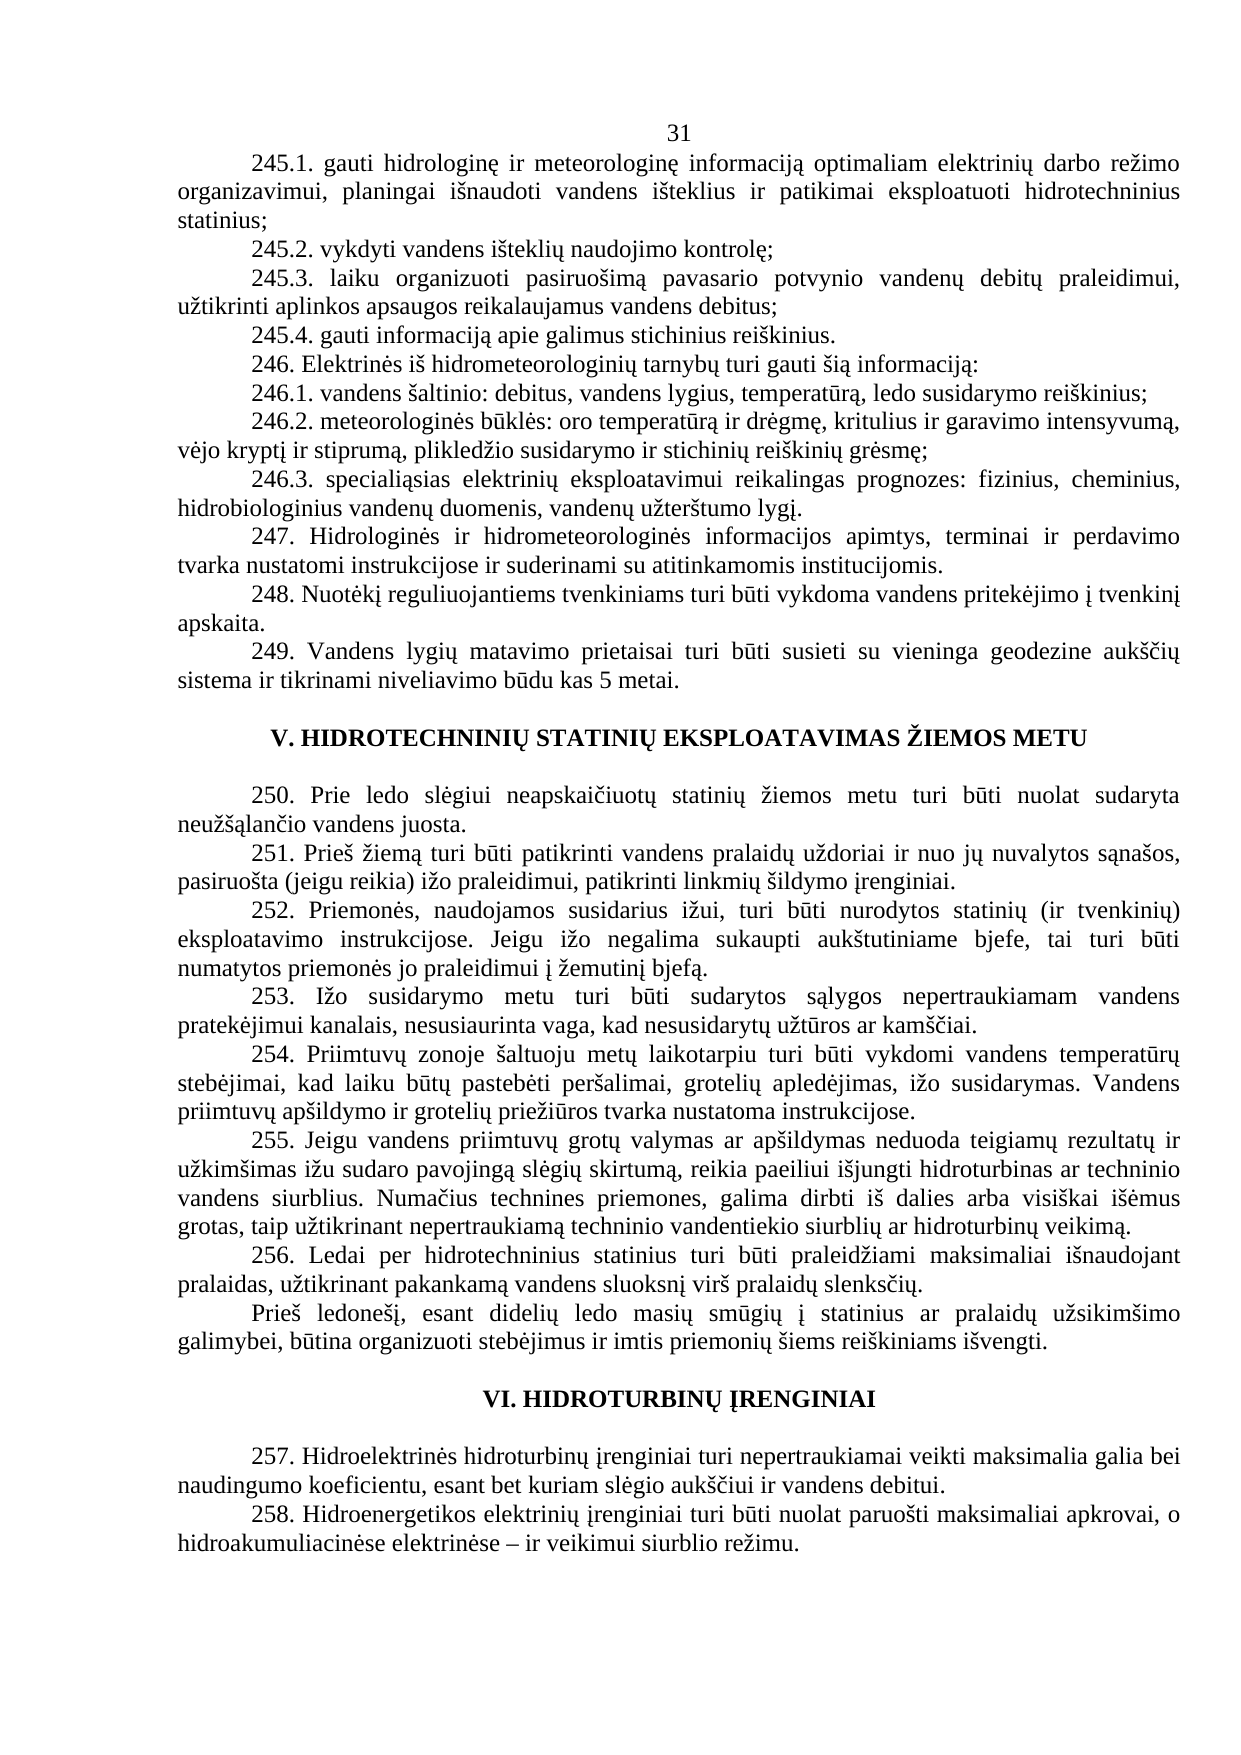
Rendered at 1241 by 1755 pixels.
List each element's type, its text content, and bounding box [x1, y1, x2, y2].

text 246.2. meteorologinės būklės: oro temperatūrą ir drėgmę, kritulius ir garavimo intensyvumą, vėjo kryptį ir stiprumą, plikledžio susidarymo ir stichinių reiškinių grėsmę; [177, 406, 1181, 464]
text VI. HIDROTURBINŲ ĮRENGINIAI [177, 1384, 1181, 1413]
text 245.2. vykdyti vandens išteklių naudojimo kontrolę; [177, 234, 1181, 263]
text 256. Ledai per hidrotechninius statinius turi būti praleidžiami maksimaliai išnaudojant pralaidas, užtikrinant pakankamą vandens sluoksnį virš pralaidų slenksčių. [177, 1240, 1181, 1298]
text 252. Priemonės, naudojamos susidarius ižui, turi būti nurodytos statinių (ir tvenkinių) eksploatavimo instrukcijose. Jeigu ižo negalima sukaupti aukštutiniame bjefe, tai turi būti numatytos priemonės jo praleidimui į žemutinį bjefą. [177, 895, 1181, 981]
text 250. Prie ledo slėgiui neapskaičiuotų statinių žiemos metu turi būti nuolat sudaryta neužšąlančio vandens juosta. [177, 780, 1181, 838]
text 246.1. vandens šaltinio: debitus, vandens lygius, temperatūrą, ledo susidarymo reiškinius; [177, 378, 1181, 406]
text Prieš ledonešį, esant didelių ledo masių smūgių į statinius ar pralaidų užsikimšimo galimybei, būtina organizuoti stebėjimus ir imtis priemonių šiems reiškiniams išvengti. [177, 1298, 1181, 1355]
text 245.3. laiku organizuoti pasiruošimą pavasario potvynio vandenų debitų praleidimui, užtikrinti aplinkos apsaugos reikalaujamus vandens debitus; [177, 263, 1181, 320]
text 245.4. gauti informaciją apie galimus stichinius reiškinius. [177, 320, 1181, 349]
text 257. Hidroelektrinės hidroturbinų įrenginiai turi nepertraukiamai veikti maksimalia galia bei naudingumo koeficientu, esant bet kuriam slėgio aukščiui ir vandens debitui. [177, 1441, 1181, 1499]
text 247. Hidrologinės ir hidrometeorologinės informacijos apimtys, terminai ir perdavimo tvarka nustatomi instrukcijose ir suderinami su atitinkamomis institucijomis. [177, 521, 1181, 579]
text 253. Ižo susidarymo metu turi būti sudarytos sąlygos nepertraukiamam vandens pratekėjimui kanalais, nesusiaurinta vaga, kad nesusidarytų užtūros ar kamščiai. [177, 981, 1181, 1039]
text V. HIDROTECHNINIŲ STATINIŲ EKSPLOATAVIMAS ŽIEMOS METU [177, 723, 1181, 751]
text 246.3. specialiąsias elektrinių eksploatavimui reikalingas prognozes: fizinius, cheminius, hidrobiologinius vandenų duomenis, vandenų užterštumo lygį. [177, 464, 1181, 521]
text 245.1. gauti hidrologinę ir meteorologinę informaciją optimaliam elektrinių darbo režimo organizavimui, planingai išnaudoti vandens išteklius ir patikimai eksploatuoti hidrotechninius statinius; [177, 148, 1181, 234]
text 258. Hidroenergetikos elektrinių įrenginiai turi būti nuolat paruošti maksimaliai apkrovai, o hidroakumuliacinėse elektrinėse – ir veikimui siurblio režimu. [177, 1499, 1181, 1556]
text 254. Priimtuvų zonoje šaltuoju metų laikotarpiu turi būti vykdomi vandens temperatūrų stebėjimai, kad laiku būtų pastebėti peršalimai, grotelių apledėjimas, ižo susidarymas. Vandens priimtuvų apšildymo ir grotelių priežiūros tvarka nustatoma instrukcijose. [177, 1039, 1181, 1125]
text 249. Vandens lygių matavimo prietaisai turi būti susieti su vieninga geodezine aukščių sistema ir tikrinami niveliavimo būdu kas 5 metai. [177, 636, 1181, 694]
text 255. Jeigu vandens priimtuvų grotų valymas ar apšildymas neduoda teigiamų rezultatų ir užkimšimas ižu sudaro pavojingą slėgių skirtumą, reikia paeiliui išjungti hidroturbinas ar techninio vandens siurblius. Numačius technines priemones, galima dirbti iš dalies arba visiškai išėmus grotas, taip užtikrinant nepertraukiamą techninio vandentiekio siurblių ar hidroturbinų veikimą. [177, 1125, 1181, 1240]
text 248. Nuotėkį reguliuojantiems tvenkiniams turi būti vykdoma vandens pritekėjimo į tvenkinį apskaita. [177, 579, 1181, 636]
text 246. Elektrinės iš hidrometeorologinių tarnybų turi gauti šią informaciją: [177, 349, 1181, 378]
text 251. Prieš žiemą turi būti patikrinti vandens pralaidų uždoriai ir nuo jų nuvalytos sąnašos, pasiruošta (jeigu reikia) ižo praleidimui, patikrinti linkmių šildymo įrenginiai. [177, 838, 1181, 895]
